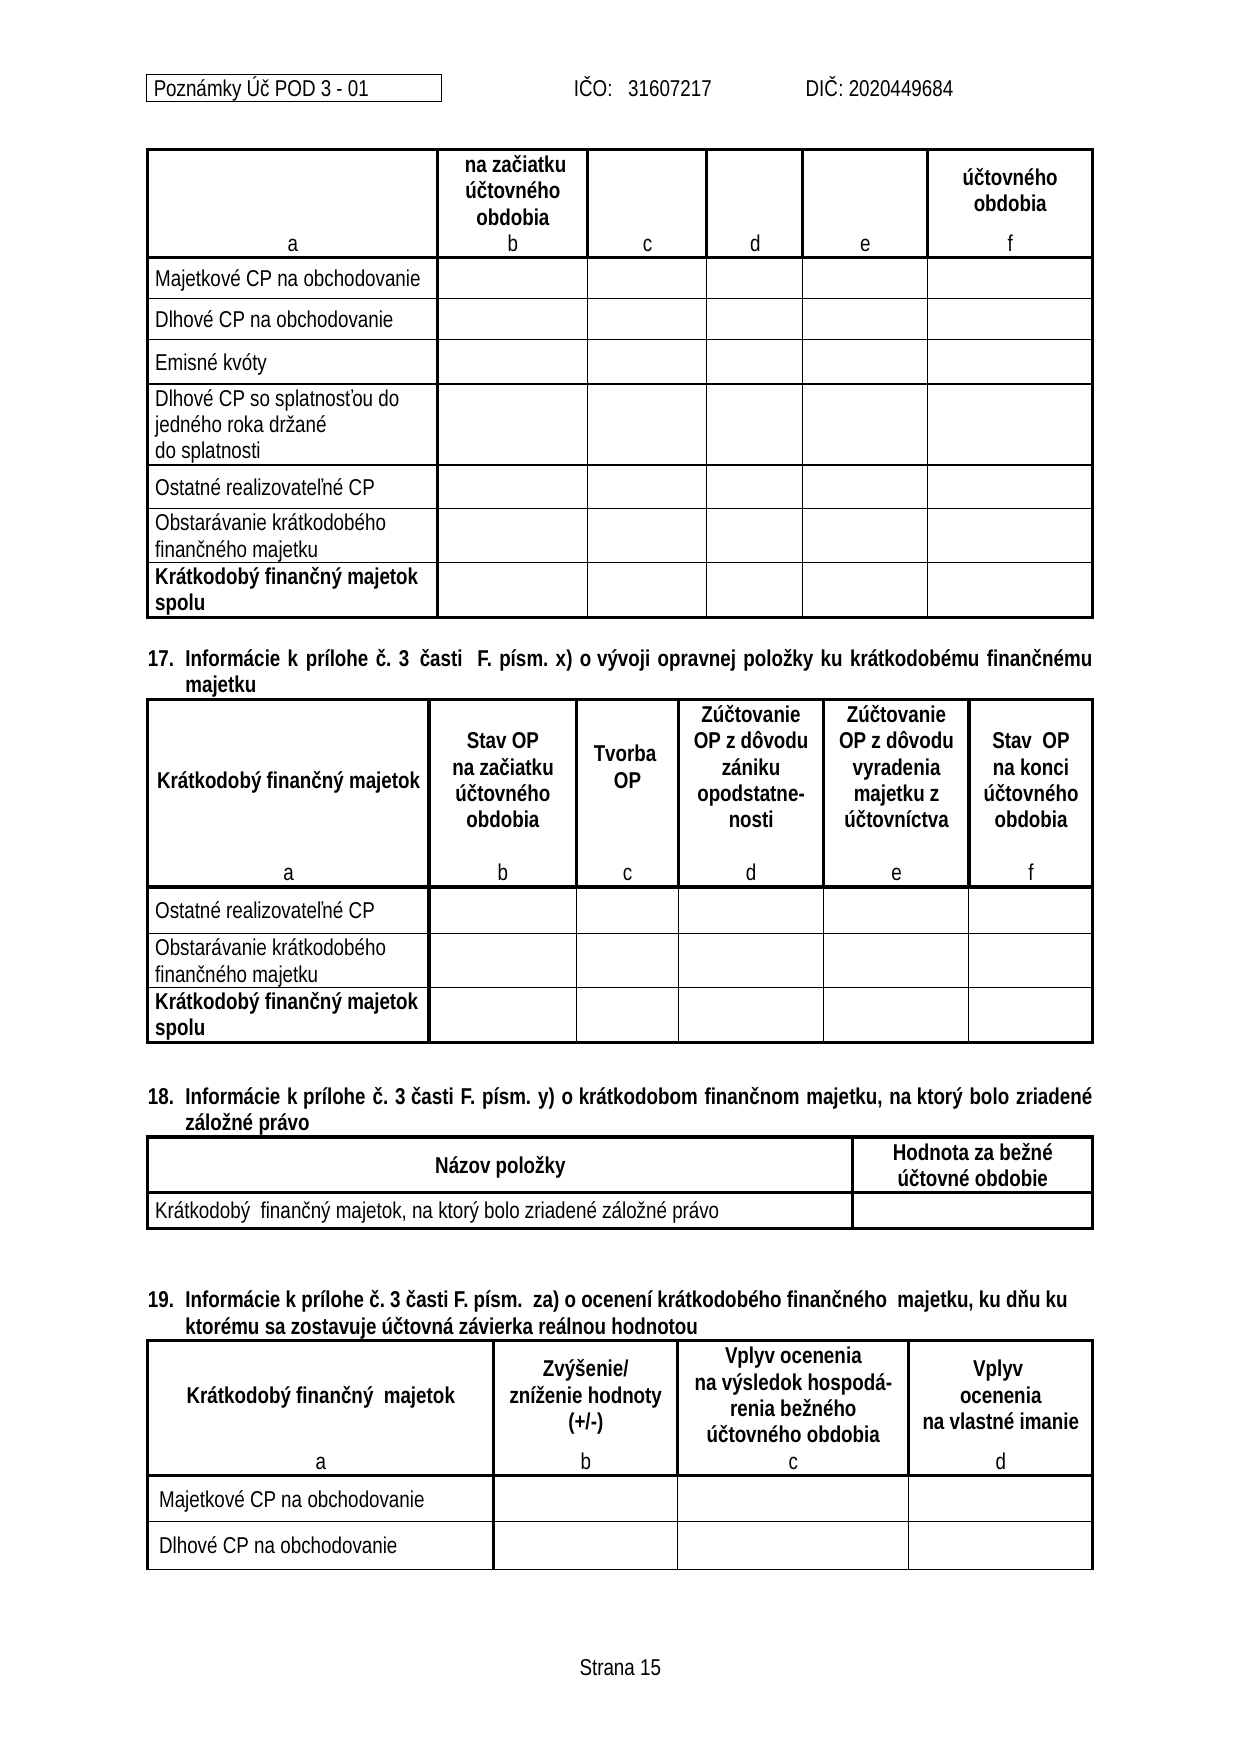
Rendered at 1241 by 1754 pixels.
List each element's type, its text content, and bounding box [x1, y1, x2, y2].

table_cell [707, 340, 802, 383]
table_header Krátkodobý finančný majetok [149, 1342, 492, 1448]
table_cell f [971, 859, 1091, 885]
table_cell d [680, 859, 822, 885]
table_cell d [910, 1448, 1091, 1474]
table_cell Krátkodobý finančný majetok spolu [149, 563, 436, 616]
table_cell [431, 988, 576, 1041]
table_cell [708, 151, 801, 230]
table_cell [439, 509, 587, 562]
table_cell [679, 889, 823, 933]
table_header Hodnota za bežné účtovné obdobie [854, 1139, 1091, 1191]
table_cell [928, 509, 1091, 562]
table_cell Majetkové CP na obchodovanie [149, 259, 436, 298]
table_cell [928, 299, 1091, 339]
table_cell c [679, 1448, 907, 1474]
table_cell [495, 1477, 677, 1521]
table_cell [803, 385, 927, 464]
table_cell b [439, 230, 586, 256]
table_cell e [804, 230, 926, 256]
table_cell [707, 299, 802, 339]
table_cell [588, 466, 706, 508]
table_cell [577, 889, 678, 933]
table_cell [588, 299, 706, 339]
table_cell Obstarávanie krátkodobého finančného majetku [149, 509, 436, 562]
table_cell c [589, 230, 705, 256]
table_cell [804, 151, 926, 230]
table_cell [439, 259, 587, 298]
table_cell Ostatné realizovateľné CP [149, 466, 436, 508]
table_cell [928, 466, 1091, 508]
table_cell [431, 934, 576, 987]
title Informácie k prílohe č. 3 časti F. písm. x) o vývoji opravnej položky ku krátkodobému finančnému majetku [148, 645, 1092, 698]
table_cell a [149, 230, 436, 256]
table_cell [824, 988, 968, 1041]
table_cell Dlhové CP na obchodovanie [149, 1522, 492, 1568]
table_cell [431, 889, 576, 933]
table_cell [679, 934, 823, 987]
table_header [149, 151, 436, 230]
table_cell [909, 1477, 1091, 1521]
table_cell [577, 934, 678, 987]
table_cell Krátkodobý finančný majetok, na ktorý bolo zriadené záložné právo [149, 1194, 851, 1227]
table_header Tvorba OP [578, 701, 677, 859]
table_header Vplyv ocenenia na vlastné imanie [910, 1342, 1091, 1448]
table_cell [678, 1477, 908, 1521]
table_cell [969, 934, 1091, 987]
table_cell [803, 563, 927, 616]
table_cell d [708, 230, 801, 256]
table_cell Emisné kvóty [149, 340, 436, 383]
table_header Zvýšenie/ zníženie hodnoty (+/-) [495, 1342, 676, 1448]
table_cell [439, 466, 587, 508]
table_cell Majetkové CP na obchodovanie [149, 1477, 492, 1521]
table_cell [707, 259, 802, 298]
table_cell [439, 340, 587, 383]
table_cell účtovného obdobia [929, 151, 1091, 230]
table_cell [439, 299, 587, 339]
table_cell [439, 385, 587, 464]
table_cell Krátkodobý finančný majetok spolu [149, 988, 427, 1041]
table_cell [803, 340, 927, 383]
table_cell [803, 259, 927, 298]
table_cell [854, 1194, 1091, 1227]
table_cell [495, 1522, 677, 1568]
table_cell Dlhové CP na obchodovanie [149, 299, 436, 339]
table_cell [803, 466, 927, 508]
table_cell [588, 340, 706, 383]
table_cell [928, 340, 1091, 383]
table_cell [928, 385, 1091, 464]
table_cell [803, 299, 927, 339]
table_cell f [929, 230, 1091, 256]
table_cell [928, 563, 1091, 616]
table_cell [577, 988, 678, 1041]
table_cell na začiatku účtovného obdobia [439, 151, 586, 230]
table_cell a [149, 859, 427, 885]
table_header Názov položky [149, 1139, 851, 1191]
table_header Stav OP na začiatku účtovného obdobia [431, 701, 575, 859]
table_cell [824, 934, 968, 987]
table_cell [679, 988, 823, 1041]
table_cell [588, 509, 706, 562]
table_cell [707, 466, 802, 508]
title Informácie k prílohe č. 3 časti F. písm. y) o krátkodobom finančnom majetku, na ktorý bolo zriadené záložné právo [148, 1083, 1092, 1135]
table_cell [439, 563, 587, 616]
table_cell Ostatné realizovateľné CP [149, 889, 427, 933]
table_cell [824, 889, 968, 933]
table_header Zúčtovanie OP z dôvodu vyradenia majetku z účtovníctva [825, 701, 967, 859]
table_cell [969, 889, 1091, 933]
table_cell [803, 509, 927, 562]
table_cell Dlhové CP so splatnosťou do jedného roka držané do splatnosti [149, 385, 436, 464]
table_cell [588, 385, 706, 464]
table_cell [707, 563, 802, 616]
table_cell [589, 151, 705, 230]
table_cell Obstarávanie krátkodobého finančného majetku [149, 934, 427, 987]
table_cell [707, 509, 802, 562]
table_header Stav OP na konci účtovného obdobia [971, 701, 1091, 859]
table_header Vplyv ocenenia na výsledok hospodá-renia bežného účtovného obdobia [679, 1342, 907, 1448]
table_cell b [495, 1448, 676, 1474]
table_header Krátkodobý finančný majetok [149, 701, 427, 859]
table_cell [969, 988, 1091, 1041]
title Informácie k prílohe č. 3 časti F. písm. za) o ocenení krátkodobého finančného majetku, ku dňu ku ktorému sa zostavuje účtovná závierka reálnou hodnotou [148, 1286, 1092, 1339]
table_cell c [578, 859, 677, 885]
table_cell e [825, 859, 967, 885]
table_header Zúčtovanie OP z dôvodu zániku opodstatne-nosti [680, 701, 822, 859]
table_cell [707, 385, 802, 464]
table_cell [909, 1522, 1091, 1568]
table_cell [588, 259, 706, 298]
table_cell [588, 563, 706, 616]
table_cell [678, 1522, 908, 1568]
table_cell [928, 259, 1091, 298]
table_cell b [431, 859, 575, 885]
table_cell a [149, 1448, 492, 1474]
